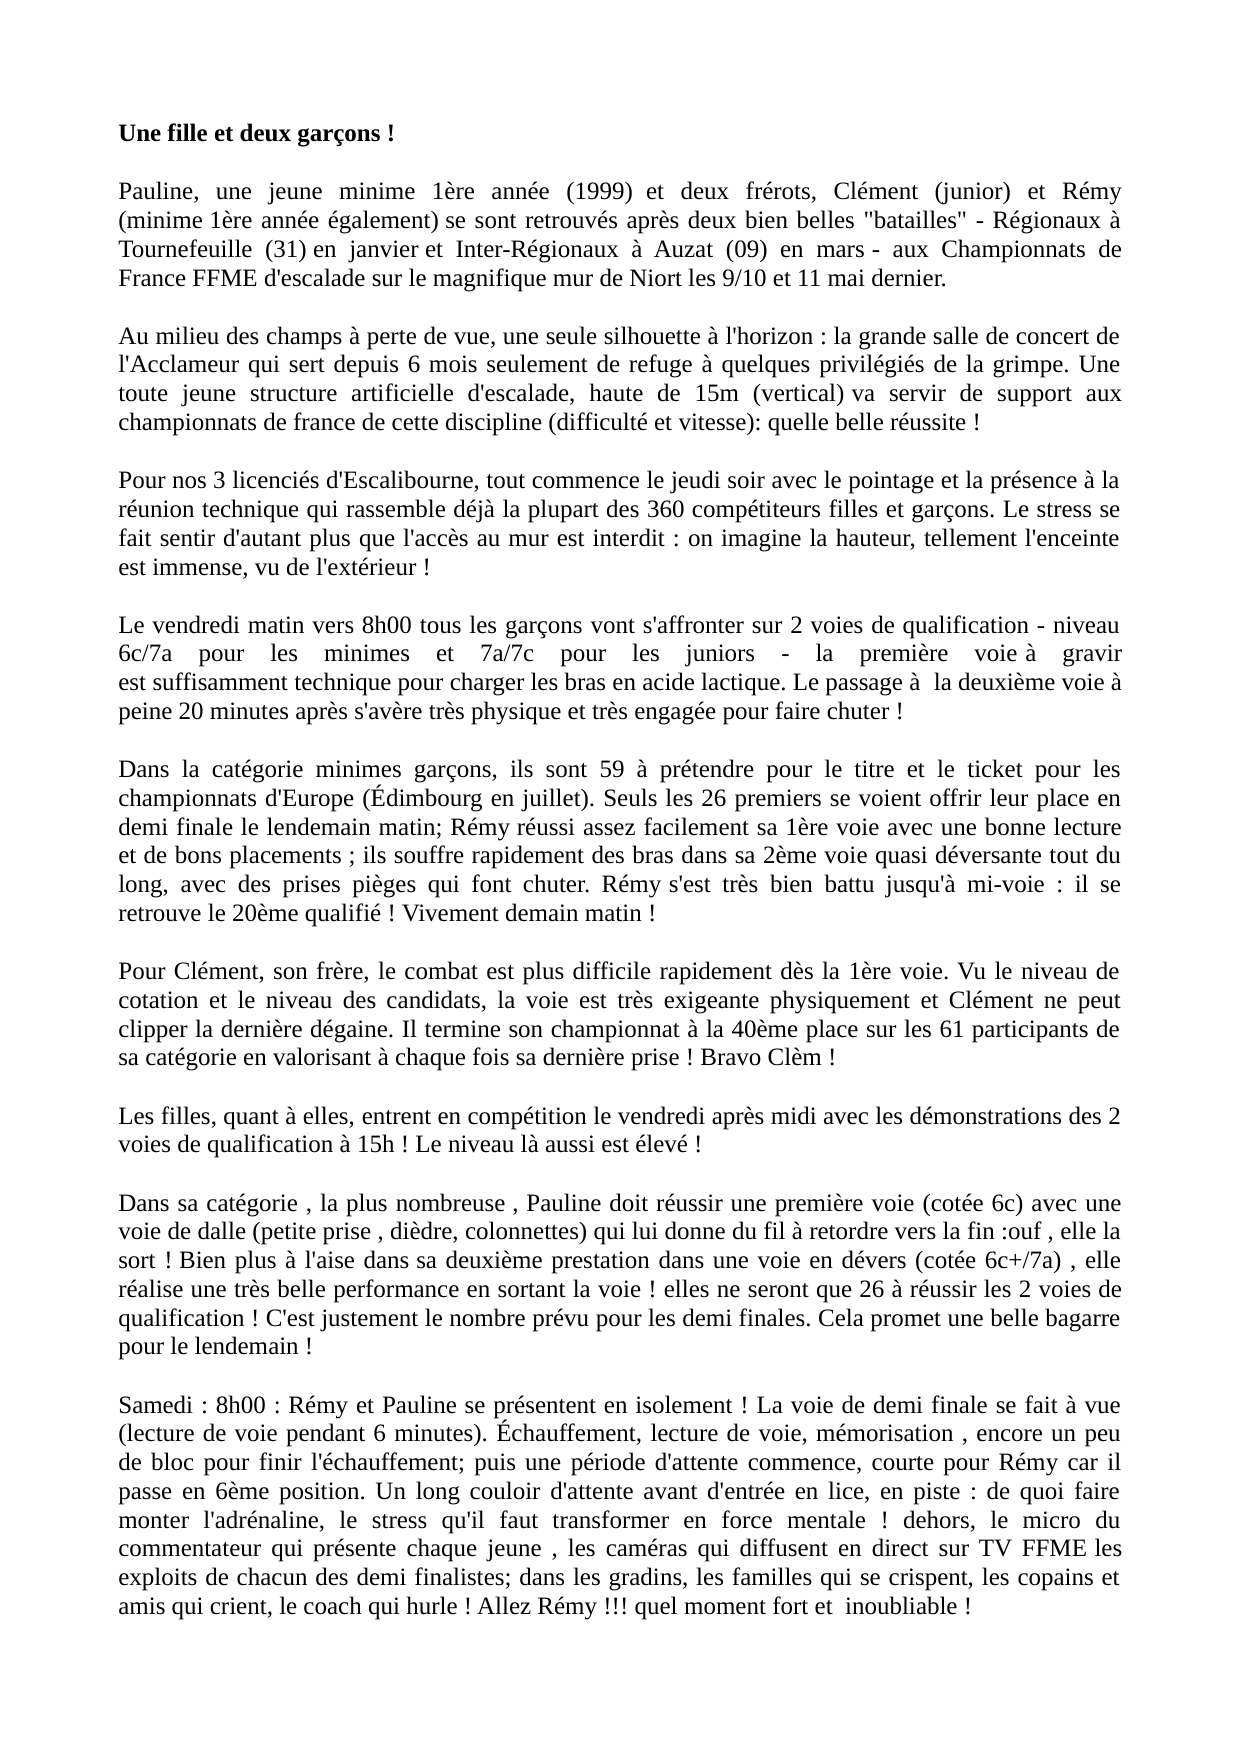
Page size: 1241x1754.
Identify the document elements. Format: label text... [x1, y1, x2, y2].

text Pour Clément, son frère, le combat est plus difficile rapidement dès la 1ère voie. Vu le niveau de cotation et le niveau des candidats, la voie est très exigeante physiquement et Clément ne peut clipper la dernière dégaine. Il termine son championnat à la 40ème place sur les 61 participants de sa catégorie en valorisant à chaque fois sa dernière prise ! Bravo Clèm ! [118, 956, 1122, 1071]
text Une fille et deux garçons ! [118, 118, 1122, 147]
text Pauline, une jeune minime 1ère année (1999) et deux frérots, Clément (junior) et Rémy (minime 1ère année également) se sont retrouvés après deux bien belles "batailles" - Régionaux à Tournefeuille (31) en janvier et Inter-Régionaux à Auzat (09) en mars - aux Championnats de France FFME d'escalade sur le magnifique mur de Niort les 9/10 et 11 mai dernier. [118, 176, 1122, 291]
text Les filles, quant à elles, entrent en compétition le vendredi après midi avec les démonstrations des 2 voies de qualification à 15h ! Le niveau là aussi est élevé ! [118, 1101, 1122, 1158]
text Le vendredi matin vers 8h00 tous les garçons vont s'affronter sur 2 voies de qualification - niveau 6c/7a pour les minimes et 7a/7c pour les juniors - la première voie à gravir est suffisamment technique pour charger les bras en acide lactique. Le passage à la deuxième voie à peine 20 minutes après s'avère très physique et très engagée pour faire chuter ! [118, 610, 1122, 725]
text Au milieu des champs à perte de vue, une seule silhouette à l'horizon : la grande salle de concert de l'Acclameur qui sert depuis 6 mois seulement de refuge à quelques privilégiés de la grimpe. Une toute jeune structure artificielle d'escalade, haute de 15m (vertical) va servir de support aux championnats de france de cette discipline (difficulté et vitesse): quelle belle réussite ! [118, 321, 1122, 436]
text Samedi : 8h00 : Rémy et Pauline se présentent en isolement ! La voie de demi finale se fait à vue (lecture de voie pendant 6 minutes). Échauffement, lecture de voie, mémorisation , encore un peu de bloc pour finir l'échauffement; puis une période d'attente commence, courte pour Rémy car il passe en 6ème position. Un long couloir d'attente avant d'entrée en lice, en piste : de quoi faire monter l'adrénaline, le stress qu'il faut transformer en force mentale ! dehors, le micro du commentateur qui présente chaque jeune , les caméras qui diffusent en direct sur TV FFME les exploits de chacun des demi finalistes; dans les gradins, les familles qui se crispent, les copains et amis qui crient, le coach qui hurle ! Allez Rémy !!! quel moment fort et inoubliable ! [118, 1390, 1122, 1620]
text Pour nos 3 licenciés d'Escalibourne, tout commence le jeudi soir avec le pointage et la présence à la réunion technique qui rassemble déjà la plupart des 360 compétiteurs filles et garçons. Le stress se fait sentir d'autant plus que l'accès au mur est interdit : on imagine la hauteur, tellement l'enceinte est immense, vu de l'extérieur ! [118, 465, 1122, 580]
text Dans la catégorie minimes garçons, ils sont 59 à prétendre pour le titre et le ticket pour les championnats d'Europe (Édimbourg en juillet). Seuls les 26 premiers se voient offrir leur place en demi finale le lendemain matin; Rémy réussi assez facilement sa 1ère voie avec une bonne lecture et de bons placements ; ils souffre rapidement des bras dans sa 2ème voie quasi déversante tout du long, avec des prises pièges qui font chuter. Rémy s'est très bien battu jusqu'à mi-voie : il se retrouve le 20ème qualifié ! Vivement demain matin ! [118, 754, 1122, 927]
text Dans sa catégorie , la plus nombreuse , Pauline doit réussir une première voie (cotée 6c) avec une voie de dalle (petite prise , dièdre, colonnettes) qui lui donne du fil à retordre vers la fin :ouf , elle la sort ! Bien plus à l'aise dans sa deuxième prestation dans une voie en dévers (cotée 6c+/7a) , elle réalise une très belle performance en sortant la voie ! elles ne seront que 26 à réussir les 2 voies de qualification ! C'est justement le nombre prévu pour les demi finales. Cela promet une belle bagarre pour le lendemain ! [118, 1188, 1122, 1360]
